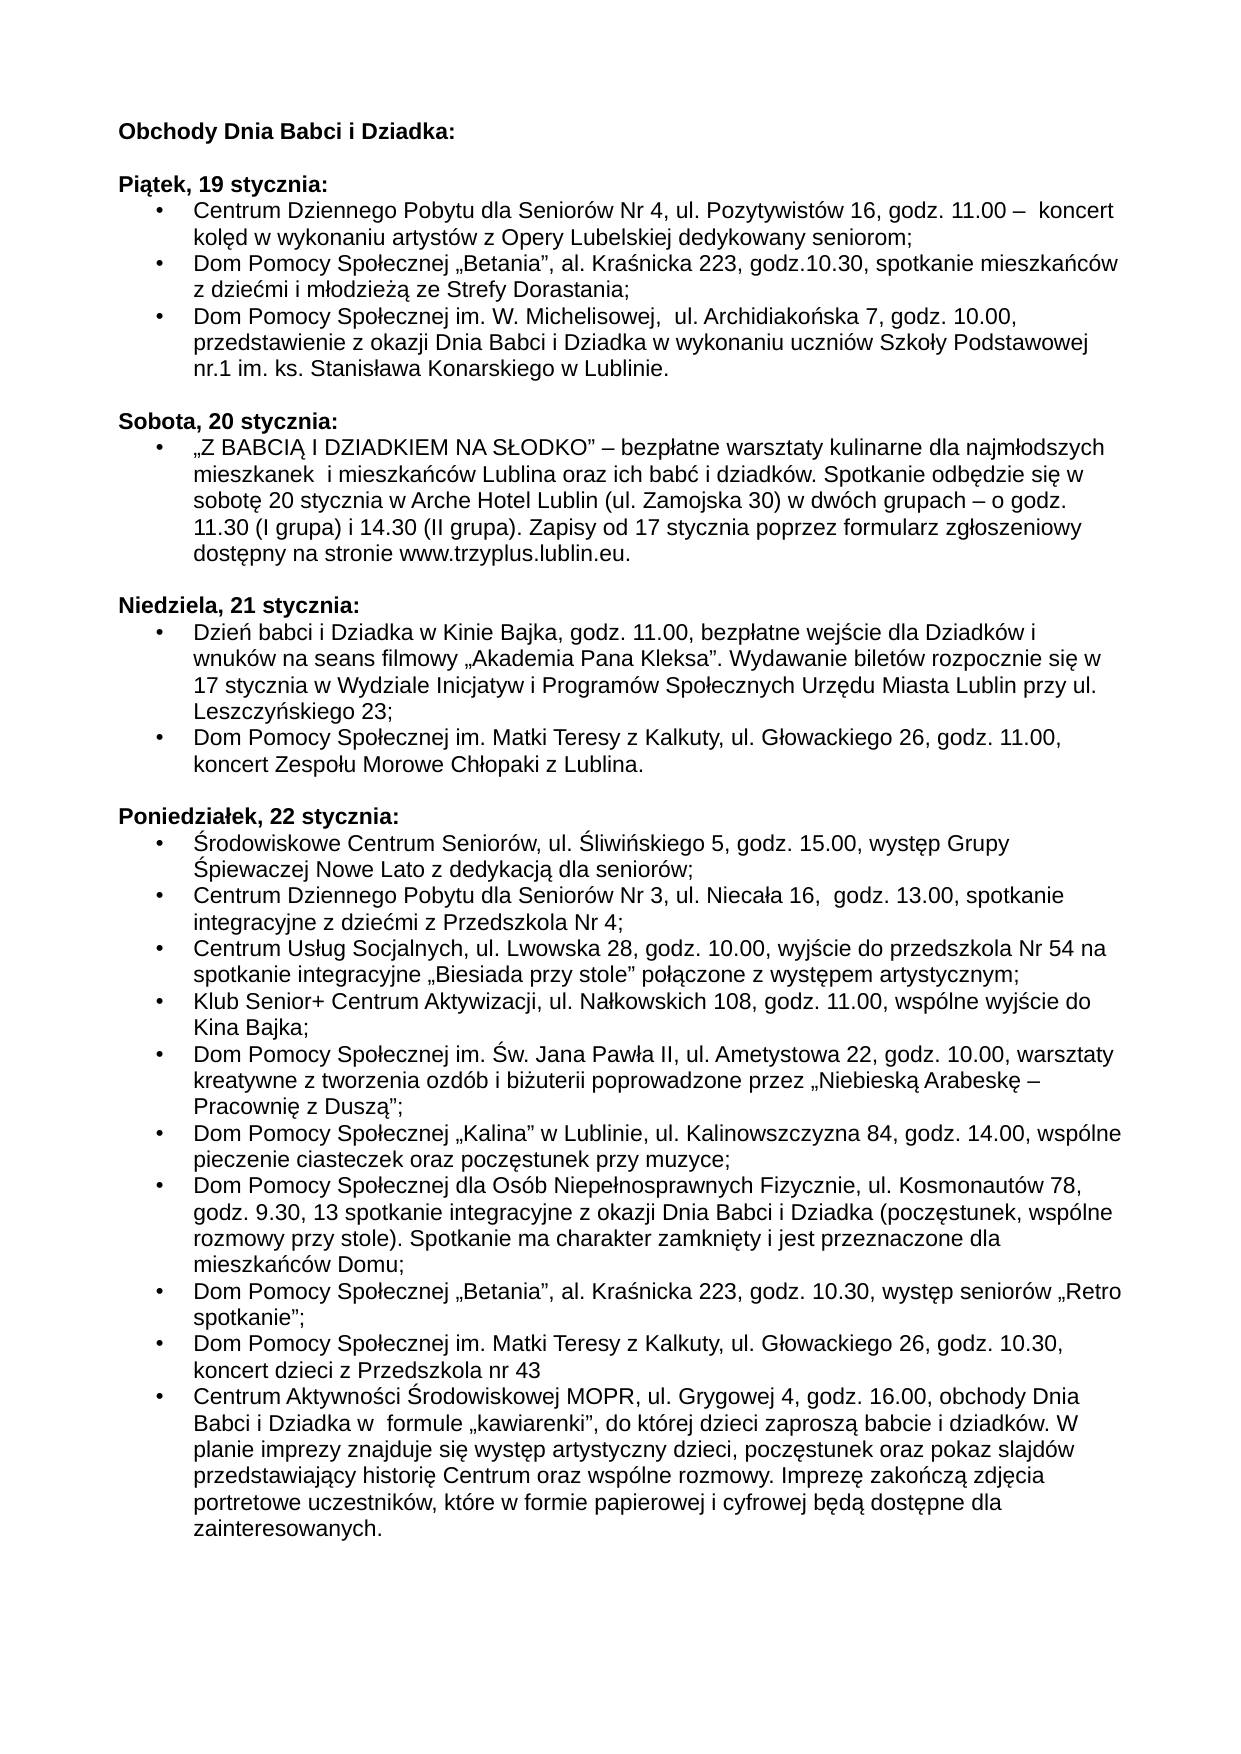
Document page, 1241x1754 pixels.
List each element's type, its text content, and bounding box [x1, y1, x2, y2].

list Środowiskowe Centrum Seniorów, ul. Śliwińskiego 5, godz. 15.00, występ Grupy Śpiewaczej Nowe Lato z dedykacją dla seniorów; [156, 830, 1122, 882]
list Dom Pomocy Społecznej dla Osób Niepełnosprawnych Fizycznie, ul. Kosmonautów 78, godz. 9.30, 13 spotkanie integracyjne z okazji Dnia Babci i Dziadka (poczęstunek, wspólne rozmowy przy stole). Spotkanie ma charakter zamknięty i jest przeznaczone dla mieszkańców Domu; [156, 1172, 1122, 1278]
list Dom Pomocy Społecznej „Kalina” w Lublinie, ul. Kalinowszczyzna 84, godz. 14.00, wspólne pieczenie ciasteczek oraz poczęstunek przy muzyce; [156, 1119, 1122, 1172]
list Centrum Aktywności Środowiskowej MOPR, ul. Grygowej 4, godz. 16.00, obchody Dnia Babci i Dziadka w formule „kawiarenki”, do której dzieci zaproszą babcie i dziadków. W planie imprezy znajduje się występ artystyczny dzieci, poczęstunek oraz pokaz slajdów przedstawiający historię Centrum oraz wspólne rozmowy. Imprezę zakończą zdjęcia portretowe uczestników, które w formie papierowej i cyfrowej będą dostępne dla zainteresowanych. [156, 1383, 1122, 1541]
list Centrum Dziennego Pobytu dla Seniorów Nr 4, ul. Pozytywistów 16, godz. 11.00 – koncert kolęd w wykonaniu artystów z Opery Lubelskiej dedykowany seniorom; [156, 197, 1122, 250]
text Piątek, 19 stycznia: [118, 171, 1122, 197]
list Dom Pomocy Społecznej im. W. Michelisowej, ul. Archidiakońska 7, godz. 10.00, przedstawienie z okazji Dnia Babci i Dziadka w wykonaniu uczniów Szkoły Podstawowej nr.1 im. ks. Stanisława Konarskiego w Lublinie. [156, 303, 1122, 382]
list „Z BABCIĄ I DZIADKIEM NA SŁODKO” – bezpłatne warsztaty kulinarne dla najmłodszych mieszkanek i mieszkańców Lublina oraz ich babć i dziadków. Spotkanie odbędzie się w sobotę 20 stycznia w Arche Hotel Lublin (ul. Zamojska 30) w dwóch grupach – o godz. 11.30 (I grupa) i 14.30 (II grupa). Zapisy od 17 stycznia poprzez formularz zgłoszeniowy dostępny na stronie www.trzyplus.lublin.eu. [156, 434, 1122, 566]
list Centrum Usług Socjalnych, ul. Lwowska 28, godz. 10.00, wyjście do przedszkola Nr 54 na spotkanie integracyjne „Biesiada przy stole” połączone z występem artystycznym; [156, 935, 1122, 988]
list Dom Pomocy Społecznej im. Matki Teresy z Kalkuty, ul. Głowackiego 26, godz. 11.00, koncert Zespołu Morowe Chłopaki z Lublina. [156, 724, 1122, 777]
list Dom Pomocy Społecznej im. Matki Teresy z Kalkuty, ul. Głowackiego 26, godz. 10.30, koncert dzieci z Przedszkola nr 43 [156, 1330, 1122, 1383]
text Obchody Dnia Babci i Dziadka: [118, 118, 1122, 144]
list Dom Pomocy Społecznej „Betania”, al. Kraśnicka 223, godz.10.30, spotkanie mieszkańców z dziećmi i młodzieżą ze Strefy Dorastania; [156, 250, 1122, 303]
list Dom Pomocy Społecznej im. Św. Jana Pawła II, ul. Ametystowa 22, godz. 10.00, warsztaty kreatywne z tworzenia ozdób i biżuterii poprowadzone przez „Niebieską Arabeskę – Pracownię z Duszą”; [156, 1041, 1122, 1119]
text Niedziela, 21 stycznia: [118, 592, 1122, 619]
list Dzień babci i Dziadka w Kinie Bajka, godz. 11.00, bezpłatne wejście dla Dziadków i wnuków na seans filmowy „Akademia Pana Kleksa”. Wydawanie biletów rozpocznie się w 17 stycznia w Wydziale Inicjatyw i Programów Społecznych Urzędu Miasta Lublin przy ul. Leszczyńskiego 23; [156, 619, 1122, 724]
text Poniedziałek, 22 stycznia: [118, 803, 1122, 830]
list Klub Senior+ Centrum Aktywizacji, ul. Nałkowskich 108, godz. 11.00, wspólne wyjście do Kina Bajka; [156, 988, 1122, 1041]
text Sobota, 20 stycznia: [118, 408, 1122, 434]
list Centrum Dziennego Pobytu dla Seniorów Nr 3, ul. Niecała 16, godz. 13.00, spotkanie integracyjne z dziećmi z Przedszkola Nr 4; [156, 882, 1122, 935]
list Dom Pomocy Społecznej „Betania”, al. Kraśnicka 223, godz. 10.30, występ seniorów „Retro spotkanie”; [156, 1278, 1122, 1330]
